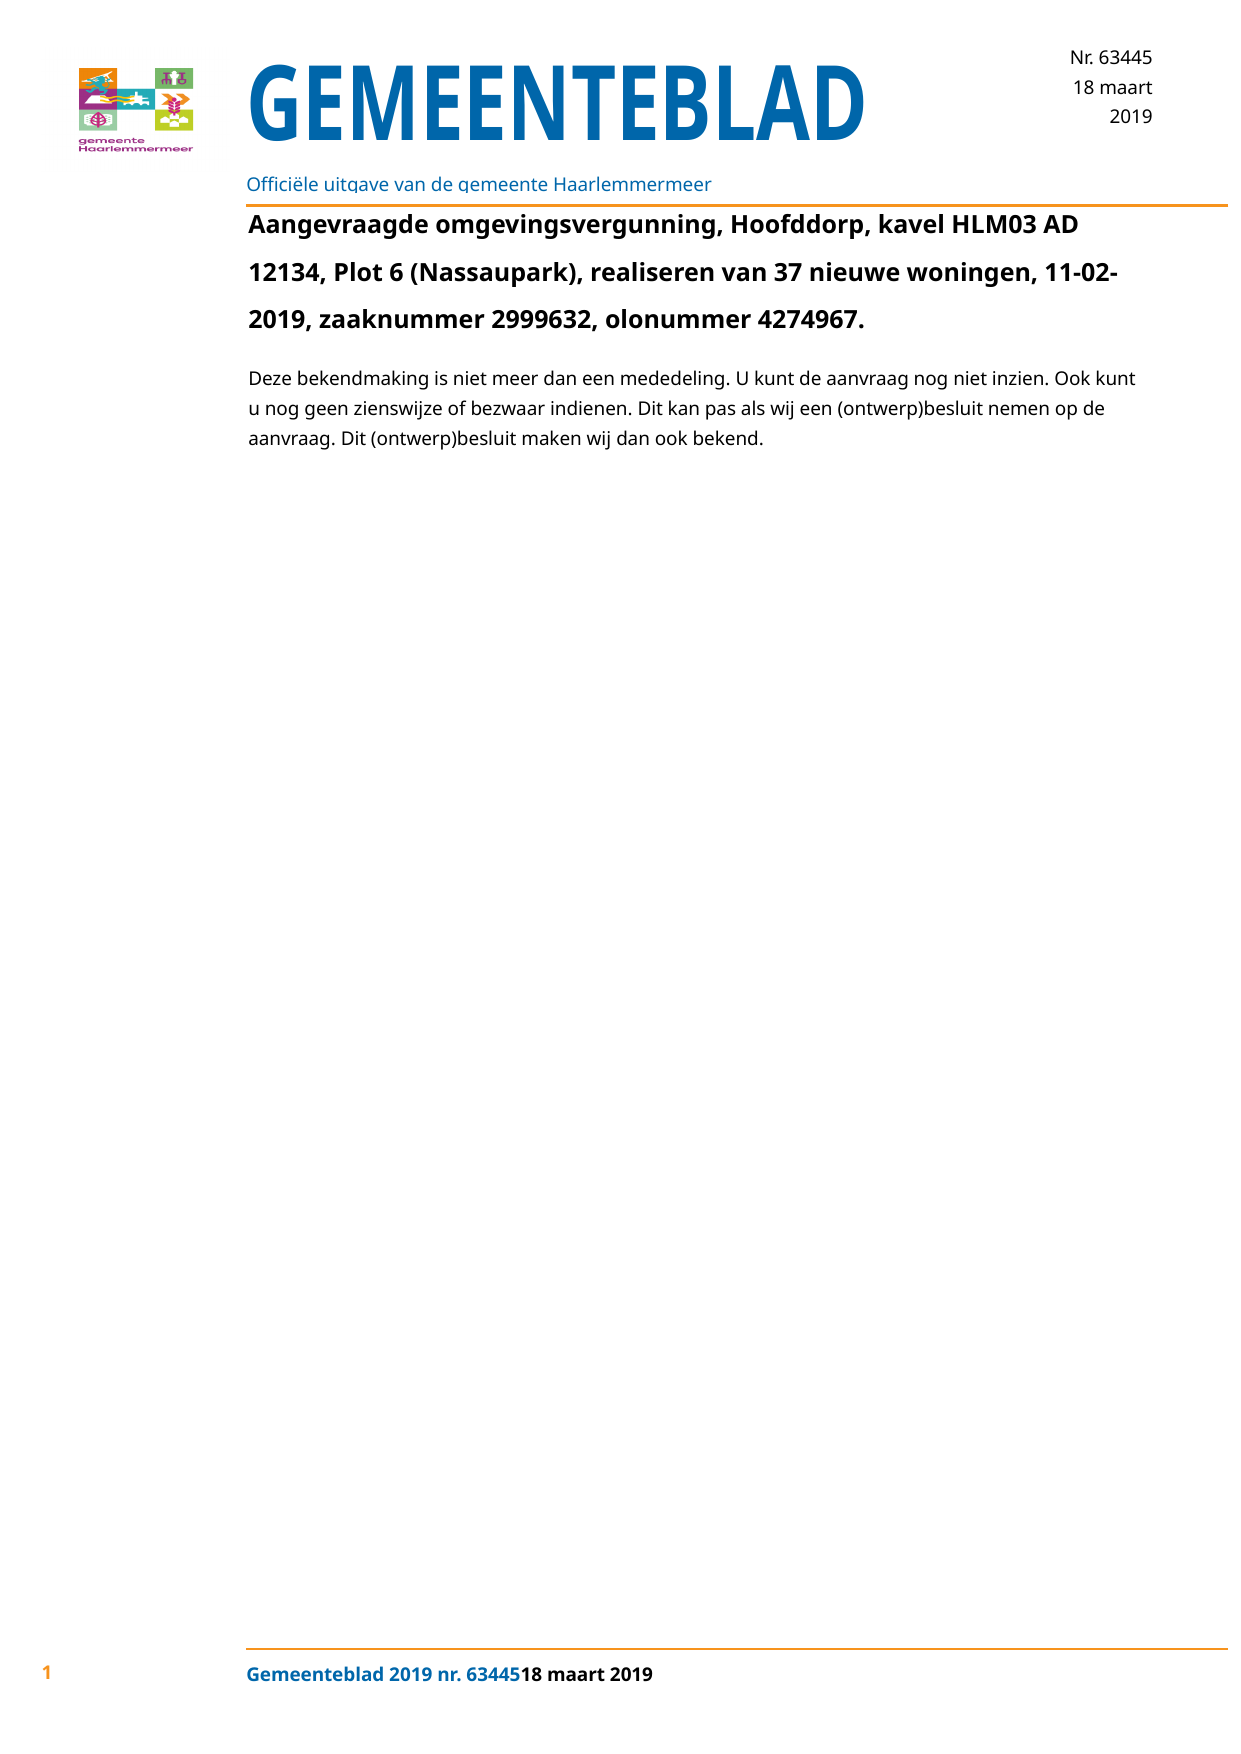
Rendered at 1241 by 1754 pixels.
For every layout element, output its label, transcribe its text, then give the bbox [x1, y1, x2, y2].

text Aangevraagde omgevingsvergunning, Hoofddorp, kavel HLM03 AD 12134, Plot 6 (Nassaupark), realiseren van 37 nieuwe woningen, 11-02-2019, zaaknummer 2999632, olonummer 4274967. [248, 207, 1152, 336]
picture [41, 47, 231, 172]
text Deze bekendmaking is niet meer dan een mededeling. U kunt de aanvraag nog niet inzien. Ook kunt u nog geen zienswijze of bezwaar indienen. Dit kan pas als wij een (ontwerp)besluit nemen op de aanvraag. Dit (ontwerp)besluit maken wij dan ook bekend. [248, 366, 1152, 450]
